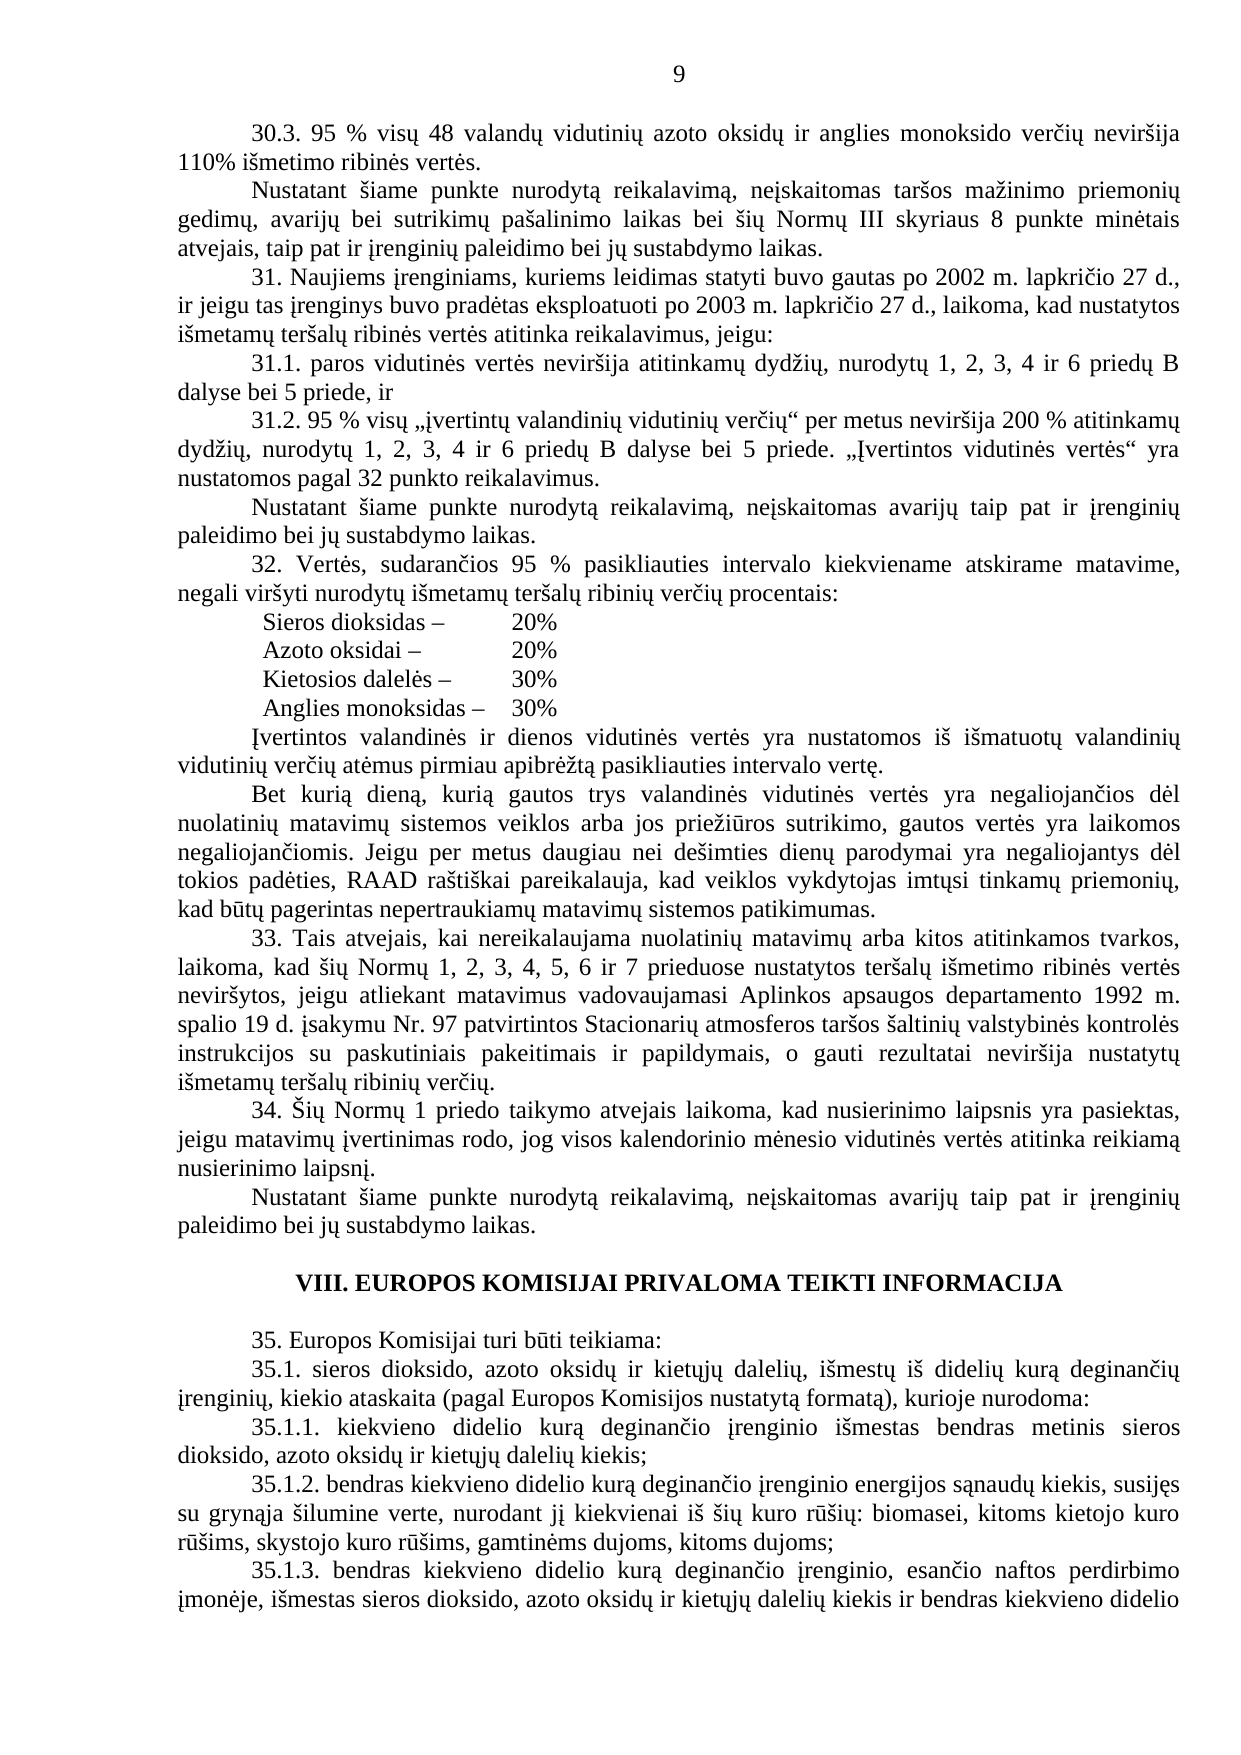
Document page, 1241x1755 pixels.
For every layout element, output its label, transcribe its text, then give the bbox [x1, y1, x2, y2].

text 34. Šių Normų 1 priedo taikymo atvejais laikoma, kad nusierinimo laipsnis yra pasiektas, jeigu matavimų įvertinimas rodo, jog visos kalendorinio mėnesio vidutinės vertės atitinka reikiamą nusierinimo laipsnį. [177, 1096, 1181, 1182]
text 31.1. paros vidutinės vertės neviršija atitinkamų dydžių, nurodytų 1, 2, 3, 4 ir 6 priedų B dalyse bei 5 priede, ir [177, 348, 1181, 406]
text 31. Naujiems įrenginiams, kuriems leidimas statyti buvo gautas po 2002 m. lapkričio 27 d., ir jeigu tas įrenginys buvo pradėtas eksploatuoti po 2003 m. lapkričio 27 d., laikoma, kad nustatytos išmetamų teršalų ribinės vertės atitinka reikalavimus, jeigu: [177, 262, 1181, 348]
text 32. Vertės, sudarančios 95 % pasikliauties intervalo kiekviename atskirame matavime, negali viršyti nurodytų išmetamų teršalų ribinių verčių procentais: [177, 549, 1181, 607]
table_cell Anglies monoksidas – [177, 693, 500, 722]
text 35. Europos Komisijai turi būti teikiama: [177, 1326, 1181, 1354]
text 30.3. 95 % visų 48 valandų vidutinių azoto oksidų ir anglies monoksido verčių neviršija 110% išmetimo ribinės vertės. [177, 118, 1181, 176]
text Nustatant šiame punkte nurodytą reikalavimą, neįskaitomas taršos mažinimo priemonių gedimų, avarijų bei sutrikimų pašalinimo laikas bei šių Normų III skyriaus 8 punkte minėtais atvejais, taip pat ir įrenginių paleidimo bei jų sustabdymo laikas. [177, 176, 1181, 262]
table_header 20% [500, 607, 1181, 636]
text Nustatant šiame punkte nurodytą reikalavimą, neįskaitomas avarijų taip pat ir įrenginių paleidimo bei jų sustabdymo laikas. [177, 492, 1181, 549]
text Įvertintos valandinės ir dienos vidutinės vertės yra nustatomos iš išmatuotų valandinių vidutinių verčių atėmus pirmiau apibrėžtą pasikliauties intervalo vertę. [177, 722, 1181, 779]
table_cell 20% [500, 636, 1181, 664]
text 35.1.2. bendras kiekvieno didelio kurą deginančio įrenginio energijos sąnaudų kiekis, susijęs su grynąja šilumine verte, nurodant jį kiekvienai iš šių kuro rūšių: biomasei, kitoms kietojo kuro rūšims, skystojo kuro rūšims, gamtinėms dujoms, kitoms dujoms; [177, 1469, 1181, 1556]
table_header Sieros dioksidas – [177, 607, 500, 636]
table_cell 30% [500, 693, 1181, 722]
table_cell Kietosios dalelės – [177, 664, 500, 693]
table_cell 30% [500, 664, 1181, 693]
text Bet kurią dieną, kurią gautos trys valandinės vidutinės vertės yra negaliojančios dėl nuolatinių matavimų sistemos veiklos arba jos priežiūros sutrikimo, gautos vertės yra laikomos negaliojančiomis. Jeigu per metus daugiau nei dešimties dienų parodymai yra negaliojantys dėl tokios padėties, RAAD raštiškai pareikalauja, kad veiklos vykdytojas imtųsi tinkamų priemonių, kad būtų pagerintas nepertraukiamų matavimų sistemos patikimumas. [177, 779, 1181, 923]
text Nustatant šiame punkte nurodytą reikalavimą, neįskaitomas avarijų taip pat ir įrenginių paleidimo bei jų sustabdymo laikas. [177, 1182, 1181, 1239]
text 35.1.3. bendras kiekvieno didelio kurą deginančio įrenginio, esančio naftos perdirbimo įmonėje, išmestas sieros dioksido, azoto oksidų ir kietųjų dalelių kiekis ir bendras kiekvieno didelio [177, 1556, 1181, 1613]
text 35.1.1. kiekvieno didelio kurą deginančio įrenginio išmestas bendras metinis sieros dioksido, azoto oksidų ir kietųjų dalelių kiekis; [177, 1412, 1181, 1469]
text 33. Tais atvejais, kai nereikalaujama nuolatinių matavimų arba kitos atitinkamos tvarkos, laikoma, kad šių Normų 1, 2, 3, 4, 5, 6 ir 7 prieduose nustatytos teršalų išmetimo ribinės vertės neviršytos, jeigu atliekant matavimus vadovaujamasi Aplinkos apsaugos departamento 1992 m. spalio 19 d. įsakymu Nr. 97 patvirtintos Stacionarių atmosferos taršos šaltinių valstybinės kontrolės instrukcijos su paskutiniais pakeitimais ir papildymais, o gauti rezultatai neviršija nustatytų išmetamų teršalų ribinių verčių. [177, 923, 1181, 1096]
table_cell Azoto oksidai – [177, 636, 500, 664]
text 35.1. sieros dioksido, azoto oksidų ir kietųjų dalelių, išmestų iš didelių kurą deginančių įrenginių, kiekio ataskaita (pagal Europos Komisijos nustatytą formatą), kurioje nurodoma: [177, 1354, 1181, 1412]
text VIII. EUROPOS KOMISIJAI PRIVALOMA TEIKTI INFORMACIJA [177, 1268, 1181, 1297]
text 31.2. 95 % visų „įvertintų valandinių vidutinių verčių“ per metus neviršija 200 % atitinkamų dydžių, nurodytų 1, 2, 3, 4 ir 6 priedų B dalyse bei 5 priede. „Įvertintos vidutinės vertės“ yra nustatomos pagal 32 punkto reikalavimus. [177, 406, 1181, 492]
